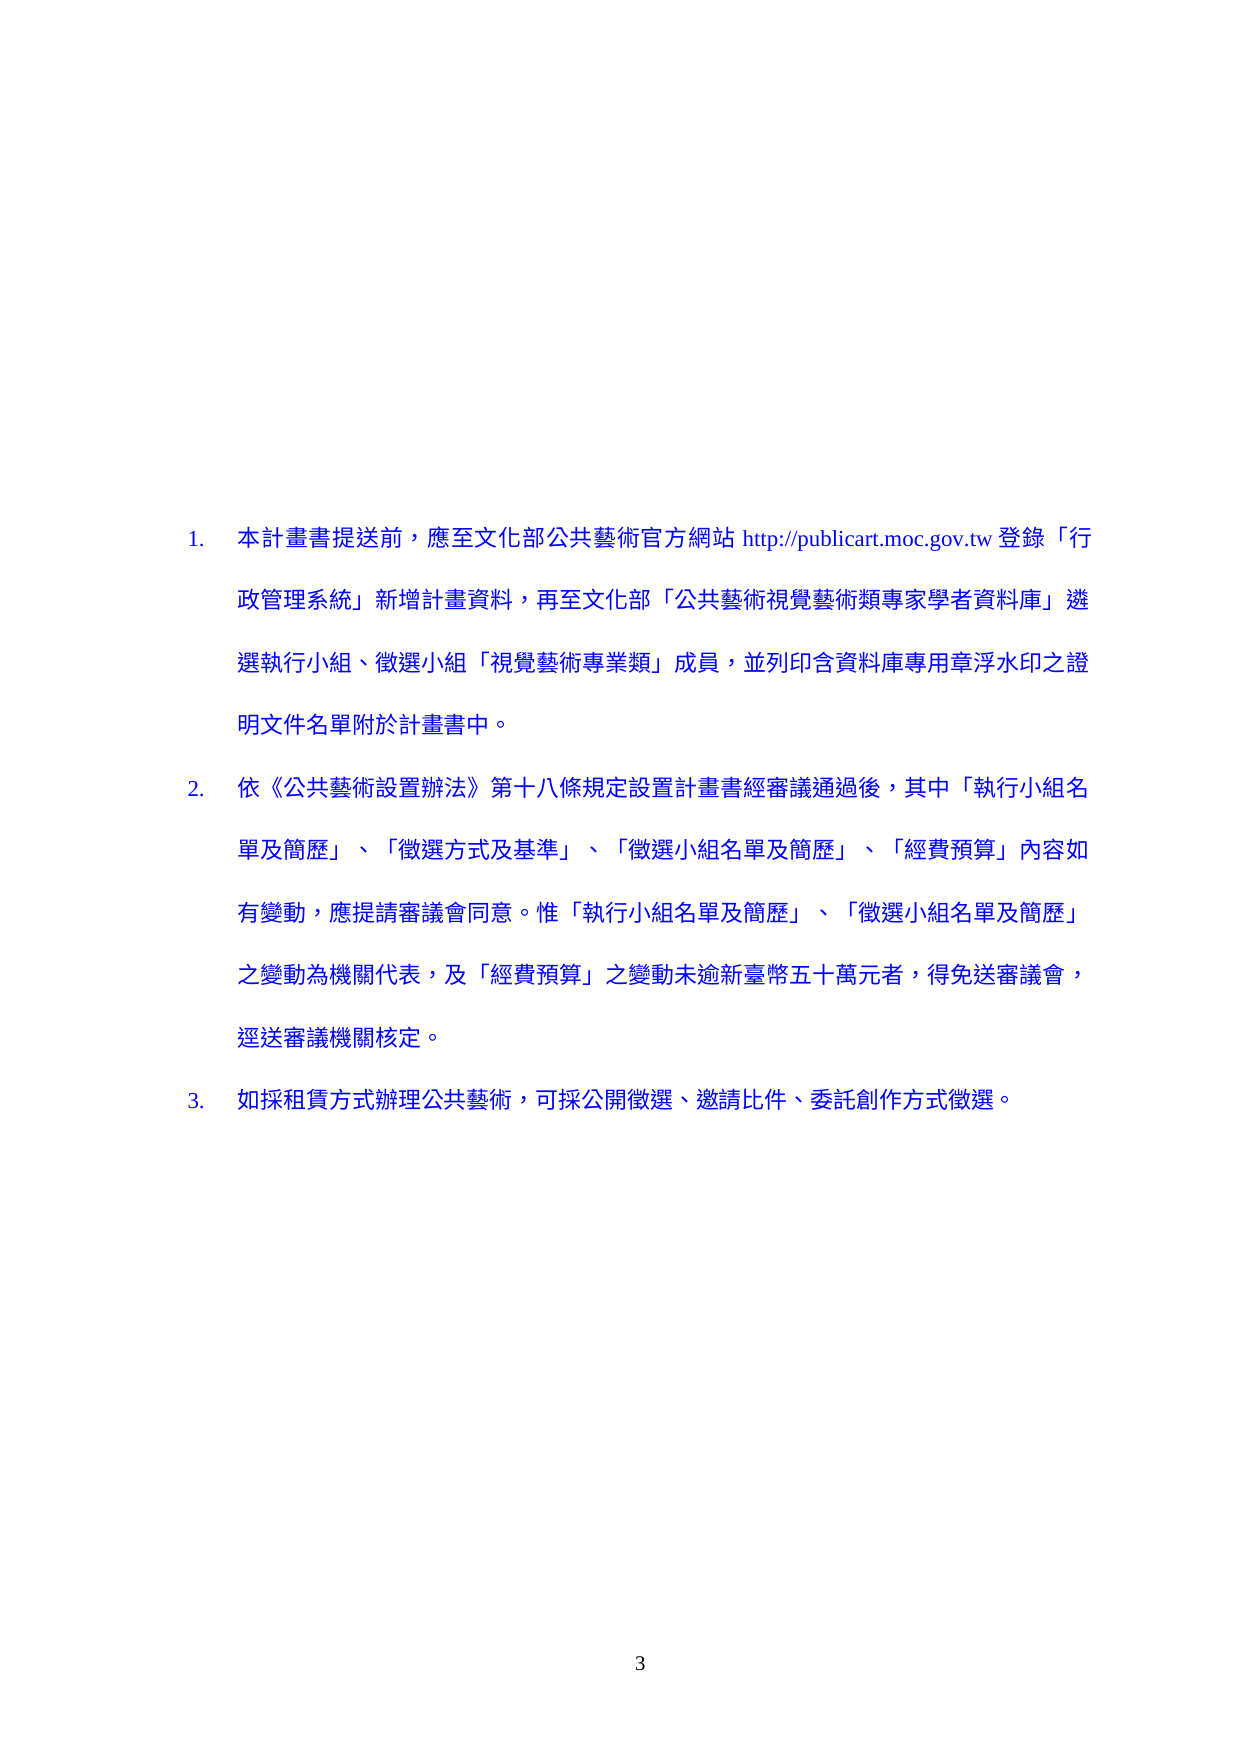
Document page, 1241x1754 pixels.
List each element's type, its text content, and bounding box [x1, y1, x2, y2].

list 依《公共藝術設置辦法》第十八條規定設置計畫書經審議通過後，其中「執行小組名單及簡歷」、「徵選方式及基準」、「徵選小組名單及簡歷」、「經費預算」內容如有變動，應提請審議會同意。惟「執行小組名單及簡歷」、「徵選小組名單及簡歷」之變動為機關代表，及「經費預算」之變動未逾新臺幣五十萬元者，得免送審議會，逕送審議機關核定。 [187, 744, 1092, 1057]
list 如採租賃方式辦理公共藝術，可採公開徵選、邀請比件、委託創作方式徵選。 [187, 1057, 1092, 1119]
list 本計畫書提送前，應至文化部公共藝術官方網站http://publicart.moc.gov.tw登錄「行政管理系統」新增計畫資料，再至文化部「公共藝術視覺藝術類專家學者資料庫」遴選執行小組、徵選小組「視覺藝術專業類」成員，並列印含資料庫專用章浮水印之證明文件名單附於計畫書中。 [187, 494, 1092, 744]
